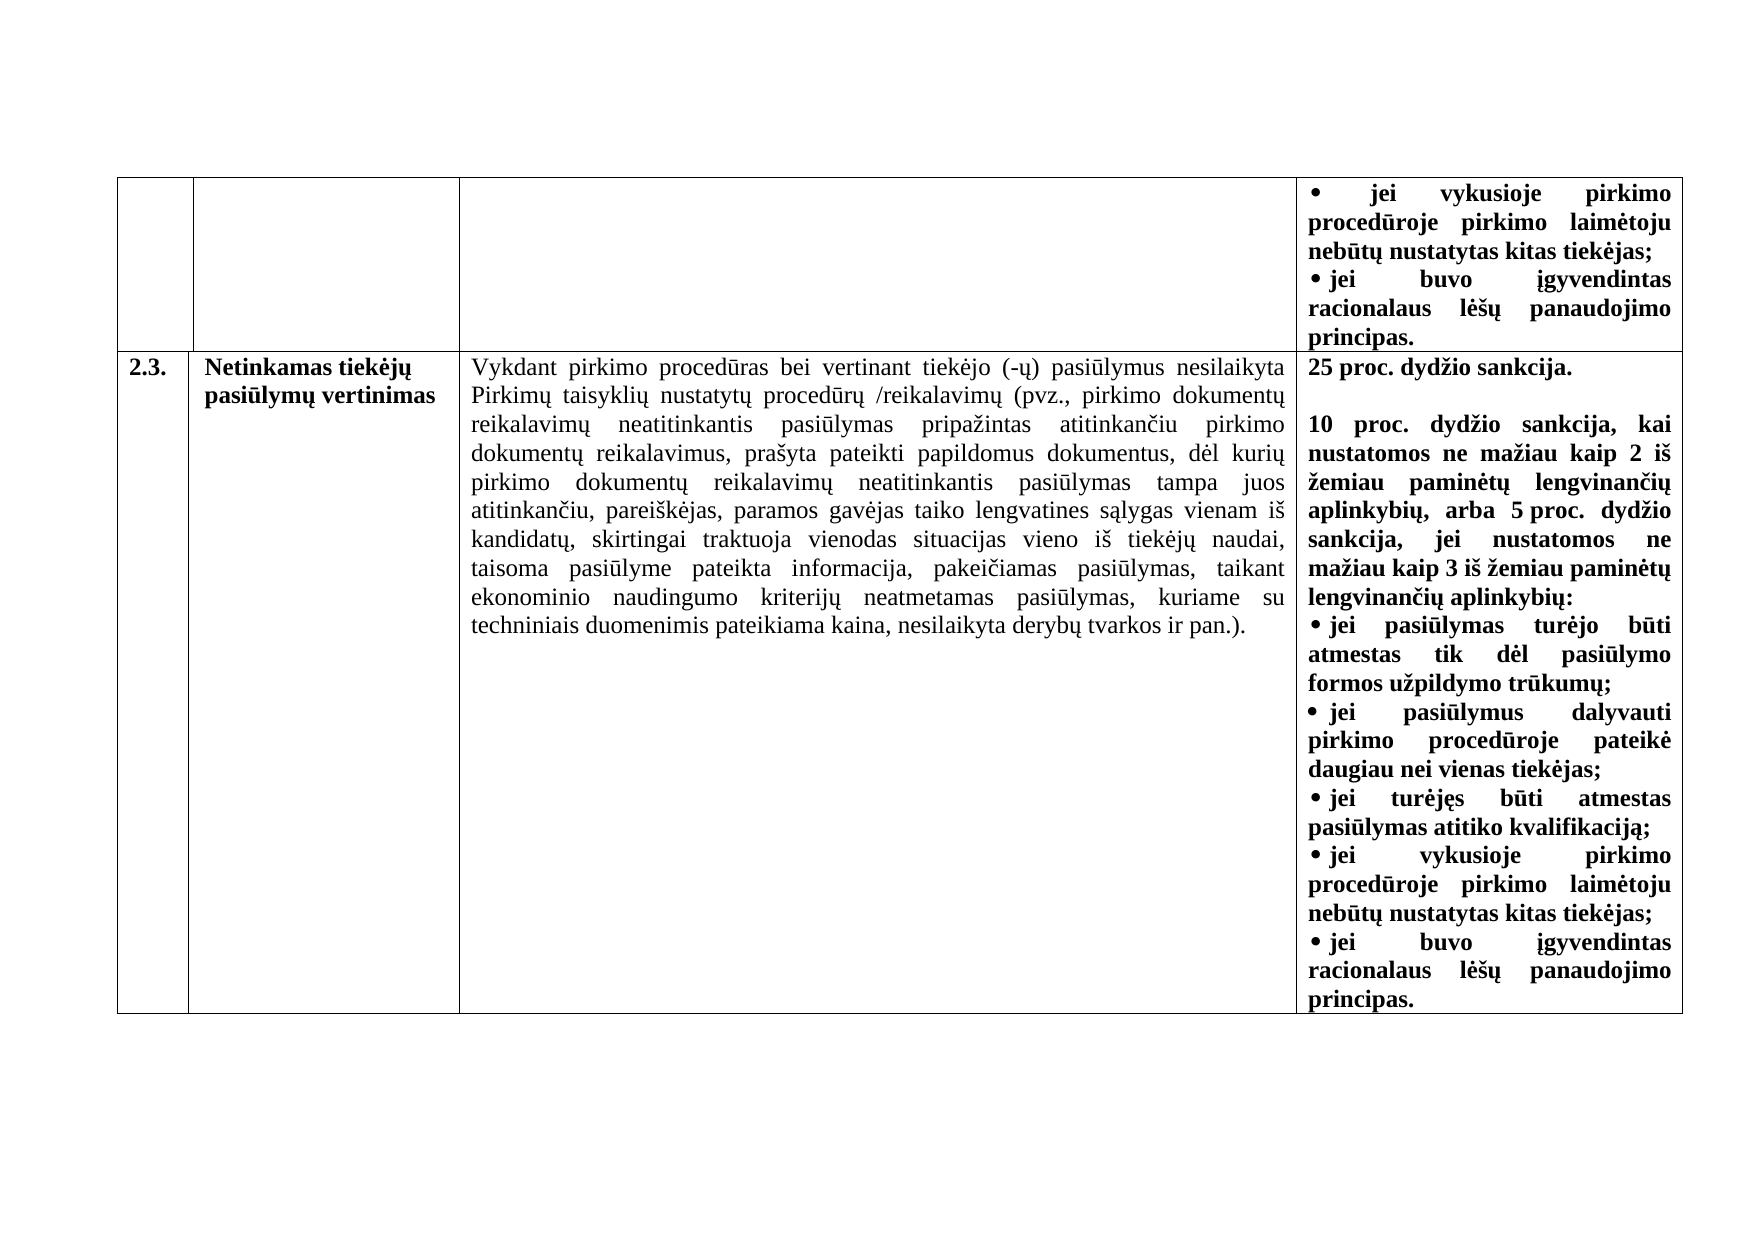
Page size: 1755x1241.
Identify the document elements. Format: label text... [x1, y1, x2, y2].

table_cell Vykdant pirkimo procedūras bei vertinant tiekėjo (-ų) pasiūlymus nesilaikyta Pirkimų taisyklių nustatytų procedūrų /reikalavimų (pvz., pirkimo dokumentų reikalavimų neatitinkantis pasiūlymas pripažintas atitinkančiu pirkimo dokumentų reikalavimus, prašyta pateikti papildomus dokumentus, dėl kurių pirkimo dokumentų reikalavimų neatitinkantis pasiūlymas tampa juos atitinkančiu, pareiškėjas, paramos gavėjas taiko lengvatines sąlygas vienam iš kandidatų, skirtingai traktuoja vienodas situacijas vieno iš tiekėjų naudai, taisoma pasiūlyme pateikta informacija, pakeičiamas pasiūlymas, taikant ekonominio naudingumo kriterijų neatmetamas pasiūlymas, kuriame su techniniais duomenimis pateikiama kaina, nesilaikyta derybų tvarkos ir pan.). [460, 352, 1296, 1013]
table_cell [118, 178, 193, 351]
table_cell 2.3. [118, 352, 188, 1013]
table_cell  jei vykusioje pirkimo procedūroje pirkimo laimėtoju nebūtų nustatytas kitas tiekėjas;  jei buvo įgyvendintas racionalaus lėšų panaudojimo principas. [1297, 178, 1682, 351]
table_cell [460, 178, 1296, 351]
table_cell Netinkamas tiekėjų pasiūlymų vertinimas [189, 352, 459, 1013]
table_cell 25 proc. dydžio sankcija. 10 proc. dydžio sankcija, kai nustatomos ne mažiau kaip 2 iš žemiau paminėtų lengvinančių aplinkybių, arba 5 proc. dydžio sankcija, jei nustatomos ne mažiau kaip 3 iš žemiau paminėtų lengvinančių aplinkybių:  jei pasiūlymas turėjo būti atmestas tik dėl pasiūlymo formos užpildymo trūkumų;  jei pasiūlymus dalyvauti pirkimo procedūroje pateikė daugiau nei vienas tiekėjas;  jei turėjęs būti atmestas pasiūlymas atitiko kvalifikaciją;  jei vykusioje pirkimo procedūroje pirkimo laimėtoju nebūtų nustatytas kitas tiekėjas;  jei buvo įgyvendintas racionalaus lėšų panaudojimo principas. [1297, 352, 1682, 1013]
table_cell [194, 178, 459, 351]
